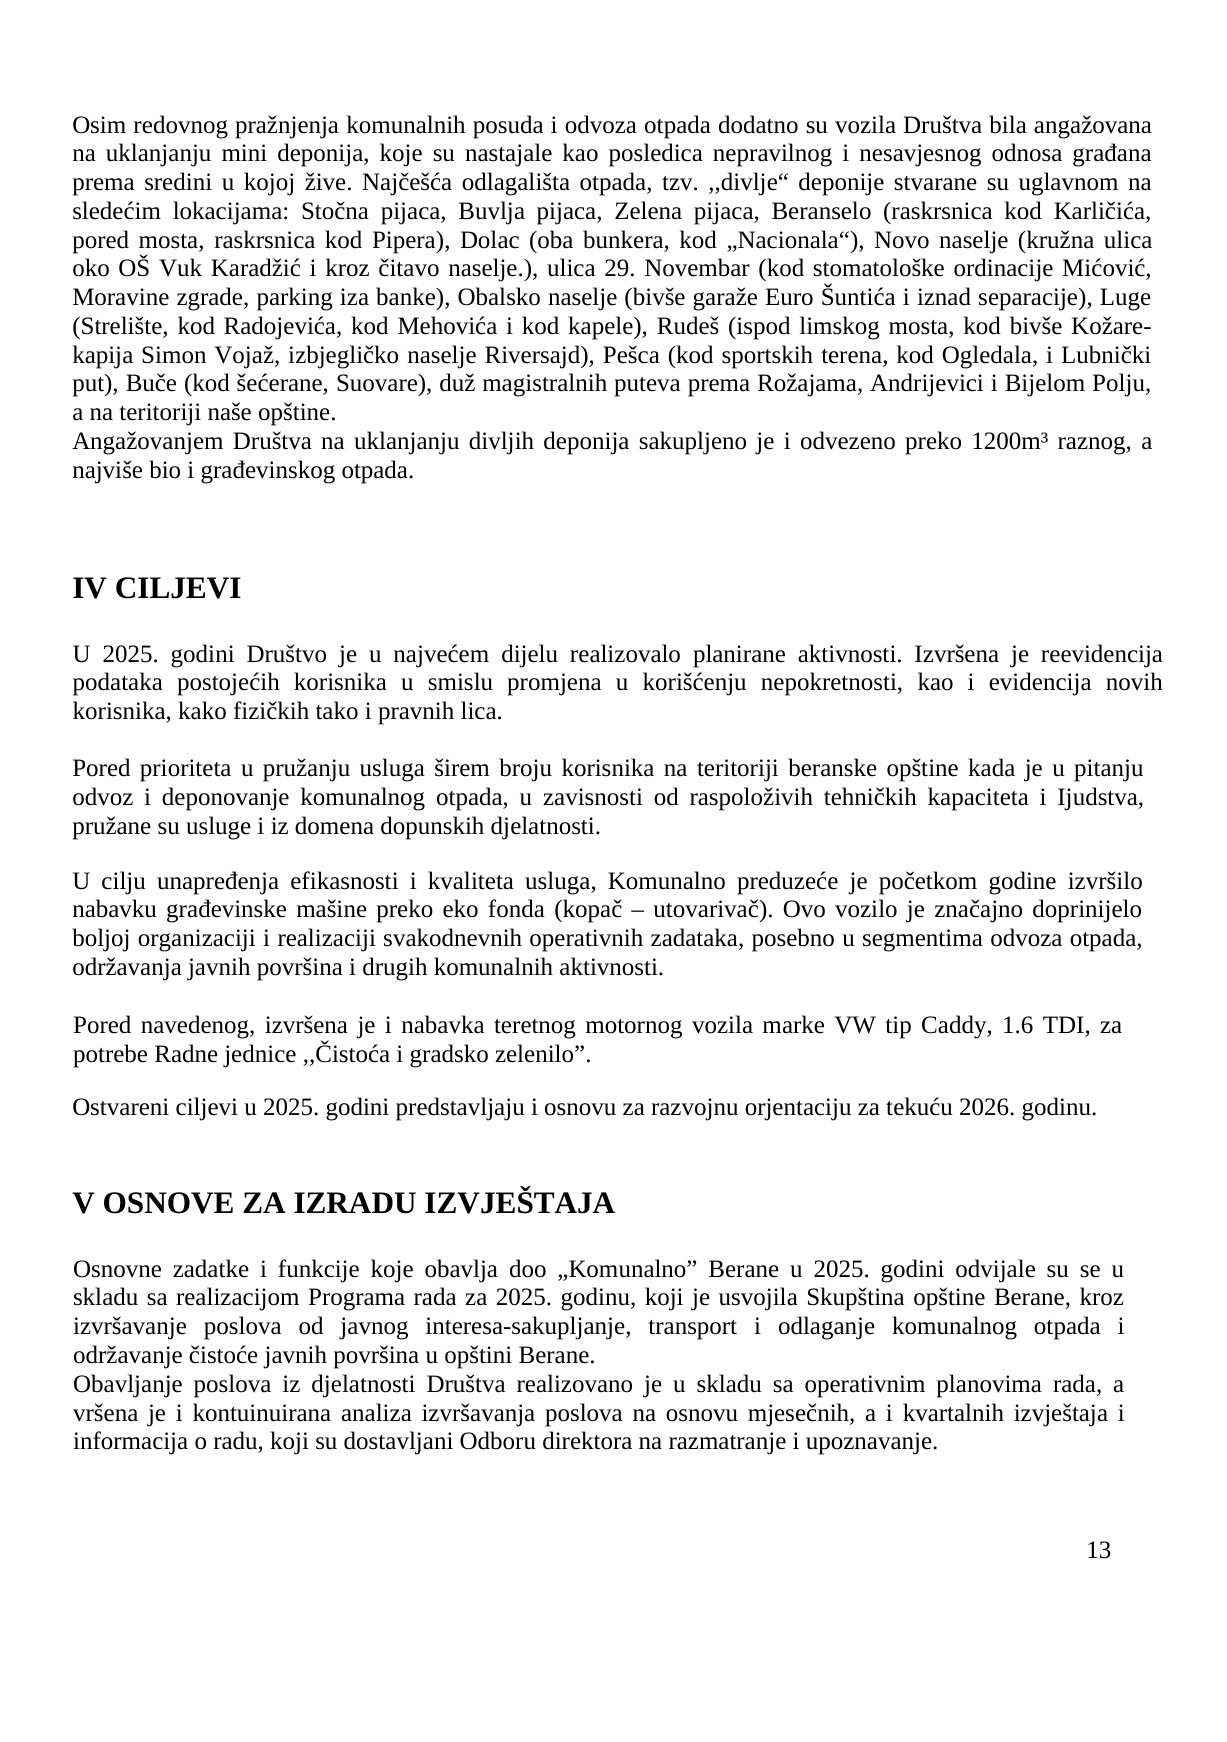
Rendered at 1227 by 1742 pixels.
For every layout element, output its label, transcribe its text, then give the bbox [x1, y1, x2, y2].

subtitle V OSNOVE ZA IZRADU IZVJEŠTAJA [72, 1185, 1164, 1221]
text Osim redovnog pražnjenja komunalnih posuda i odvoza otpada dodatno su vozila Društva bila angažovana na uklanjanju mini deponija, koje su nastajale kao posledica nepravilnog i nesavjesnog odnosa građana prema sredini u kojoj žive. Najčešća odlagališta otpada, tzv. ,,divlje“ deponije stvarane su uglavnom na sledećim lokacijama: Stočna pijaca, Buvlja pijaca, Zelena pijaca, Beranselo (raskrsnica kod Karličića, pored mosta, raskrsnica kod Pipera), Dolac (oba bunkera, kod „Nacionala“), Novo naselje (kružna ulica oko OŠ Vuk Karadžić i kroz čitavo naselje.), ulica 29. Novembar (kod stomatološke ordinacije Mićović, Moravine zgrade, parking iza banke), Obalsko naselje (bivše garaže Euro Šuntića i iznad separacije), Luge (Strelište, kod Radojevića, kod Mehovića i kod kapele), Rudeš (ispod limskog mosta, kod bivše Kožare-kapija Simon Vojaž, izbjegličko naselje Riversajd), Pešca (kod sportskih terena, kod Ogledala, i Lubnički put), Buče (kod šećerane, Suovare), duž magistralnih puteva prema Rožajama, Andrijevici i Bijelom Polju, a na teritoriji naše opštine. [72, 110, 1153, 426]
text Angažovanjem Društva na uklanjanju divljih deponija sakupljeno je i odvezeno preko 1200m³ raznog, a najviše bio i građevinskog otpada. [72, 426, 1153, 483]
text Pored navedenog, izvršena je i nabavka teretnog motornog vozila marke VW tip Caddy, 1.6 TDI, za potrebe Radne jednice ,,Čistoća i gradsko zelenilo”. [73, 1010, 1124, 1068]
text Obavljanje poslova iz djelatnosti Društva realizovano je u skladu sa operativnim planovima rada, a vršena je i kontuinuirana analiza izvršavanja poslova na osnovu mjesečnih, a i kvartalnih izvještaja i informacija o radu, koji su dostavljani Odboru direktora na razmatranje i upoznavanje. [73, 1369, 1126, 1455]
text U 2025. godini Društvo je u najvećem dijelu realizovalo planirane aktivnosti. Izvršena je reevidencija podataka postojećih korisnika u smislu promjena u korišćenju nepokretnosti, kao i evidencija novih korisnika, kako fizičkih tako i pravnih lica. [72, 639, 1164, 725]
text Ostvareni ciljevi u 2025. godini predstavljaju i osnovu za razvojnu orjentaciju za tekuću 2026. godinu. [72, 1092, 1164, 1121]
text U cilju unapređenja efikasnosti i kvaliteta usluga, Komunalno preduzeće je početkom godine izvršilo nabavku građevinske mašine preko eko fonda (kopač – utovarivač). Ovo vozilo je značajno doprinijelo boljoj organizaciji i realizaciji svakodnevnih operativnih zadataka, posebno u segmentima odvoza otpada, održavanja javnih površina i drugih komunalnih aktivnosti. [72, 866, 1144, 981]
text Osnovne zadatke i funkcije koje obavlja doo „Komunalno” Berane u 2025. godini odvijale su se u skladu sa realizacijom Programa rada za 2025. godinu, koji je usvojila Skupština opštine Berane, kroz izvršavanje poslova od javnog interesa-sakupljanje, transport i odlaganje komunalnog otpada i održavanje čistoće javnih površina u opštini Berane. [73, 1254, 1126, 1369]
text Pored prioriteta u pružanju usluga širem broju korisnika na teritoriji beranske opštine kada je u pitanju odvoz i deponovanje komunalnog otpada, u zavisnosti od raspoloživih tehničkih kapaciteta i Ijudstva, pružane su usluge i iz domena dopunskih djelatnosti. [72, 753, 1145, 839]
subtitle IV CILJEVI [72, 570, 1164, 606]
